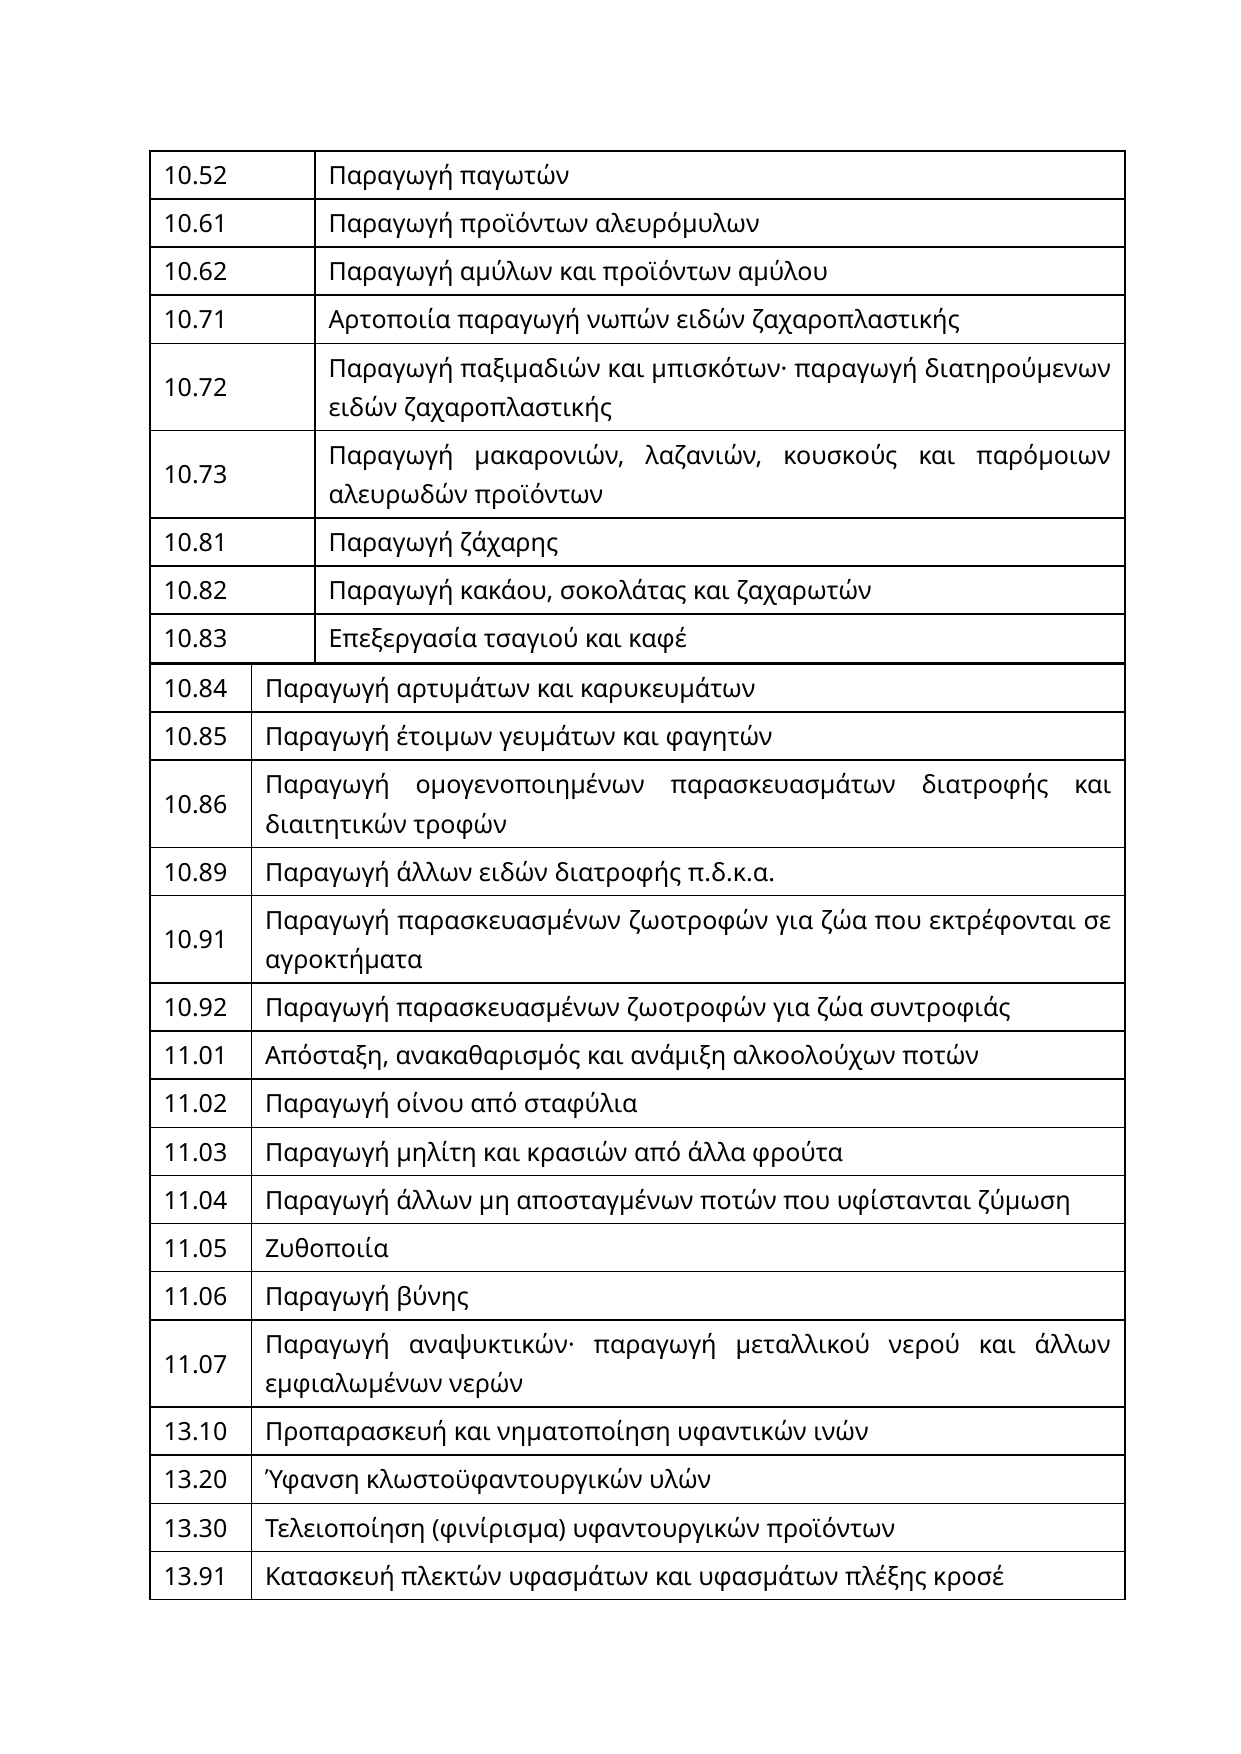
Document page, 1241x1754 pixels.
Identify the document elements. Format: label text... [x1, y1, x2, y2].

table_cell 11.04 [151, 1176, 251, 1223]
table_cell Παραγωγή αναψυκτικών· παραγωγή μεταλλικού νερού και άλλων εμφιαλωμένων νερών [252, 1321, 1124, 1406]
table_cell 10.86 [151, 761, 251, 847]
table_cell Παραγωγή παρασκευασμένων ζωοτροφών για ζώα που εκτρέφονται σε αγροκτήματα [252, 896, 1124, 982]
table_cell Παραγωγή παρασκευασμένων ζωοτροφών για ζώα συντροφιάς [252, 984, 1124, 1030]
table_cell Επεξεργασία τσαγιού και καφέ [316, 615, 1124, 661]
table_cell 13.91 [151, 1552, 251, 1599]
table_cell Ύφανση κλωστοϋφαντουργικών υλών [252, 1456, 1124, 1502]
table_cell 13.20 [151, 1456, 251, 1502]
table_cell 10.91 [151, 896, 251, 982]
table_cell Κατασκευή πλεκτών υφασμάτων και υφασμάτων πλέξης κροσέ [252, 1552, 1124, 1599]
table_cell Προπαρασκευή και νηματοποίηση υφαντικών ινών [252, 1408, 1124, 1454]
table_cell 10.81 [151, 519, 314, 565]
table_cell Παραγωγή έτοιμων γευμάτων και φαγητών [252, 713, 1124, 759]
table_cell Παραγωγή άλλων μη αποσταγμένων ποτών που υφίστανται ζύμωση [252, 1176, 1124, 1223]
table_cell Απόσταξη, ανακαθαρισμός και ανάμιξη αλκοολούχων ποτών [252, 1032, 1124, 1078]
table_cell Παραγωγή μακαρονιών, λαζανιών, κουσκούς και παρόμοιων αλευρωδών προϊόντων [316, 431, 1124, 517]
table_cell Παραγωγή βύνης [252, 1272, 1124, 1319]
table_cell Παραγωγή ζάχαρης [316, 519, 1124, 565]
table_cell Αρτοποιία παραγωγή νωπών ειδών ζαχαροπλαστικής [316, 296, 1124, 342]
table_cell 13.30 [151, 1504, 251, 1551]
table_cell Παραγωγή μηλίτη και κρασιών από άλλα φρούτα [252, 1128, 1124, 1174]
table_header Παραγωγή αρτυμάτων και καρυκευμάτων [252, 665, 1124, 711]
table_cell Παραγωγή άλλων ειδών διατροφής π.δ.κ.α. [252, 848, 1124, 895]
table_cell Παραγωγή κακάου, σοκολάτας και ζαχαρωτών [316, 567, 1124, 613]
table_cell Τελειοποίηση (φινίρισμα) υφαντουργικών προϊόντων [252, 1504, 1124, 1551]
table_cell 10.52 [151, 152, 314, 198]
table_cell 11.01 [151, 1032, 251, 1078]
table_cell 10.89 [151, 848, 251, 895]
table_cell 11.02 [151, 1080, 251, 1126]
table_cell 10.83 [151, 615, 314, 661]
table_cell Παραγωγή προϊόντων αλευρόμυλων [316, 200, 1124, 246]
table_cell 11.05 [151, 1224, 251, 1271]
table_cell 10.92 [151, 984, 251, 1030]
table_cell 10.71 [151, 296, 314, 342]
table_cell 11.06 [151, 1272, 251, 1319]
table_cell 10.72 [151, 344, 314, 430]
table_cell 10.85 [151, 713, 251, 759]
table_cell Παραγωγή παξιμαδιών και μπισκότων· παραγωγή διατηρούμενων ειδών ζαχαροπλαστικής [316, 344, 1124, 430]
table_cell 11.03 [151, 1128, 251, 1174]
table_cell Παραγωγή ομογενοποιημένων παρασκευασμάτων διατροφής και διαιτητικών τροφών [252, 761, 1124, 847]
table_cell Παραγωγή παγωτών [316, 152, 1124, 198]
table_cell Παραγωγή αμύλων και προϊόντων αμύλου [316, 248, 1124, 294]
table_cell Παραγωγή οίνου από σταφύλια [252, 1080, 1124, 1126]
table_header 10.84 [151, 665, 251, 711]
table_cell 10.73 [151, 431, 314, 517]
table_cell 10.62 [151, 248, 314, 294]
table_cell 13.10 [151, 1408, 251, 1454]
table_cell 10.82 [151, 567, 314, 613]
table_cell 10.61 [151, 200, 314, 246]
table_cell Ζυθοποιία [252, 1224, 1124, 1271]
table_cell 11.07 [151, 1321, 251, 1406]
